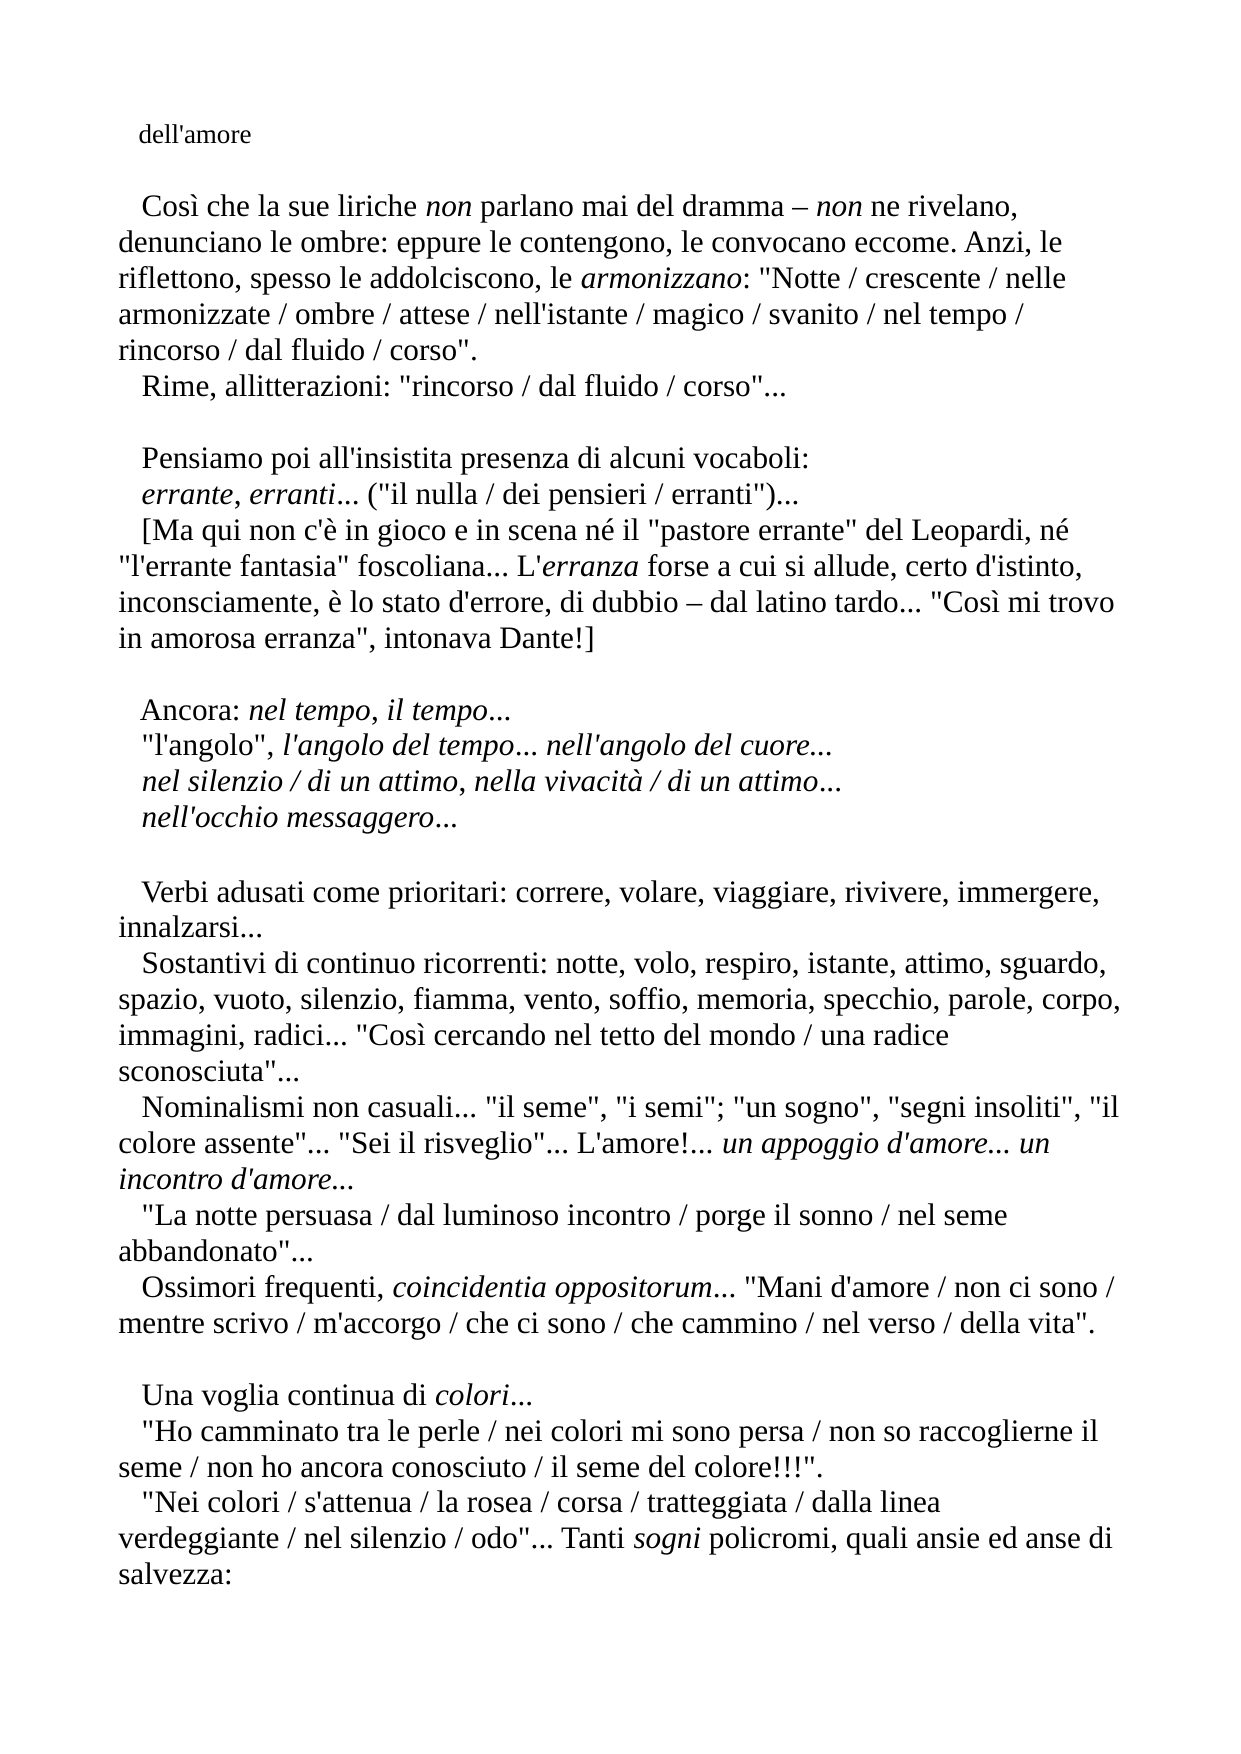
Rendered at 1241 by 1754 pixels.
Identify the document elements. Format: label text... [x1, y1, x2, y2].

text "Ho camminato tra le perle / nei colori mi sono persa / non so raccoglierne il seme / non ho ancora conosciuto / il seme del colore!!!". [118, 1412, 1122, 1484]
text Ossimori frequenti, coincidentia oppositorum... "Mani d'amore / non ci sono / mentre scrivo / m'accorgo / che ci sono / che cammino / nel verso / della vita". [118, 1268, 1122, 1340]
text Verbi adusati come prioritari: correre, volare, viaggiare, rivivere, immergere, innalzarsi... [118, 873, 1122, 945]
text dell'amore [118, 118, 1122, 149]
text "La notte persuasa / dal luminoso incontro / porge il sonno / nel seme abbandonato"... [118, 1196, 1122, 1268]
text nell'occhio messaggero... [118, 798, 1122, 834]
text Nominalismi non casuali... "il seme", "i semi"; "un sogno", "segni insoliti", "il colore assente"... "Sei il risveglio"... L'amore!... un appoggio d'amore... un incontro d'amore... [118, 1088, 1122, 1196]
text Una voglia continua di colori... [118, 1376, 1122, 1412]
text nel silenzio / di un attimo, nella vivacità / di un attimo... [118, 763, 1122, 798]
text [Ma qui non c'è in gioco e in scena né il "pastore errante" del Leopardi, né "l'errante fantasia" foscoliana... L'erranza forse a cui si allude, certo d'istinto, inconsciamente, è lo stato d'errore, di dubbio – dal latino tardo... "Così mi trovo in amorosa erranza", intonava Dante!] [118, 511, 1122, 655]
text "Nei colori / s'attenua / la rosea / corsa / tratteggiata / dalla linea verdeggiante / nel silenzio / odo"... Tanti sogni policromi, quali ansie ed anse di salvezza: [118, 1484, 1122, 1592]
text Ancora: nel tempo, il tempo... [118, 691, 1122, 727]
text errante, erranti... ("il nulla / dei pensieri / erranti")... [118, 475, 1122, 511]
text Rime, allitterazioni: "rincorso / dal fluido / corso"... [118, 367, 1122, 403]
text Sostantivi di continuo ricorrenti: notte, volo, respiro, istante, attimo, sguardo, spazio, vuoto, silenzio, fiamma, vento, soffio, memoria, specchio, parole, corpo, immagini, radici... "Così cercando nel tetto del mondo / una radice sconosciuta"... [118, 945, 1122, 1088]
text Così che la sue liriche non parlano mai del dramma – non ne rivelano, denunciano le ombre: eppure le contengono, le convocano eccome. Anzi, le riflettono, spesso le addolciscono, le armonizzano: "Notte / crescente / nelle armonizzate / ombre / attese / nell'istante / magico / svanito / nel tempo / rincorso / dal fluido / corso". [118, 188, 1122, 367]
text Pensiamo poi all'insistita presenza di alcuni vocaboli: [118, 439, 1122, 475]
text "l'angolo", l'angolo del tempo... nell'angolo del cuore... [118, 727, 1122, 763]
